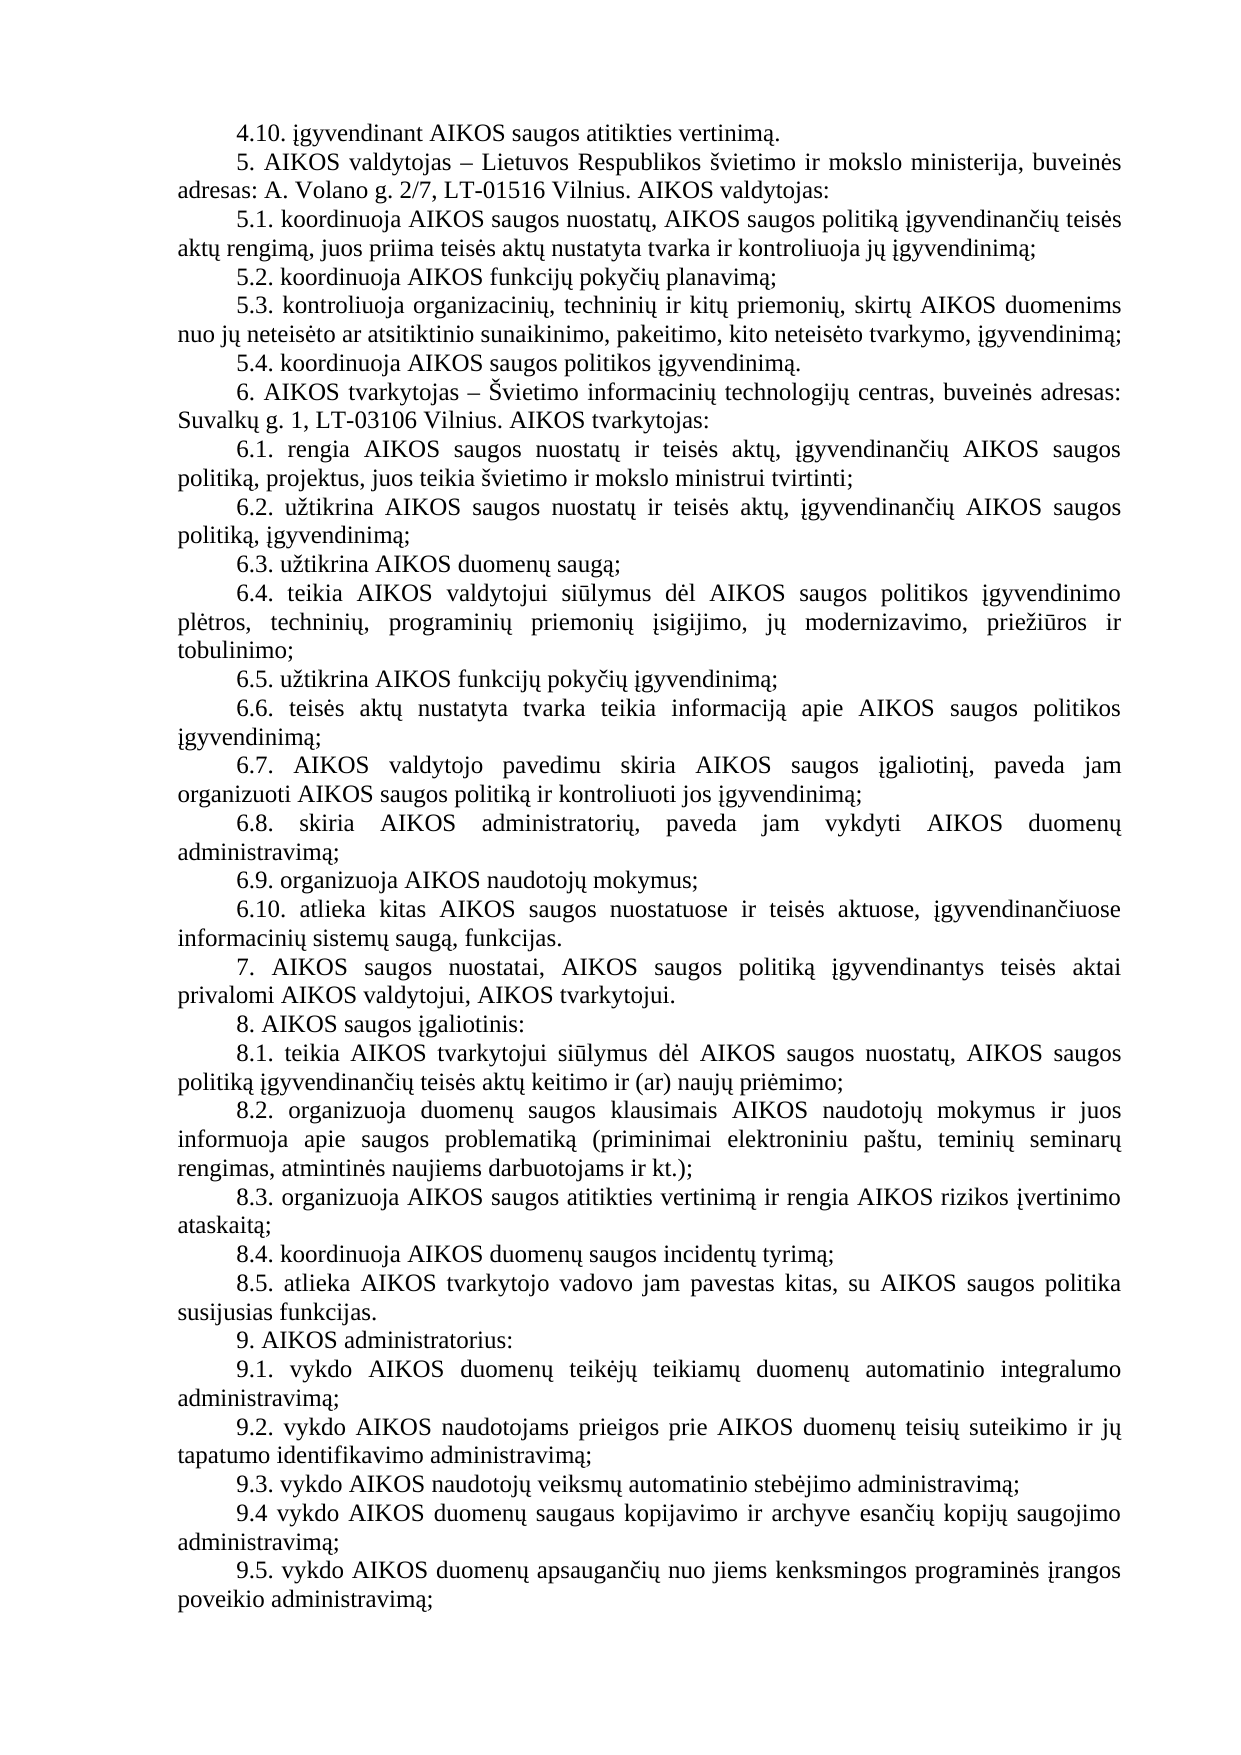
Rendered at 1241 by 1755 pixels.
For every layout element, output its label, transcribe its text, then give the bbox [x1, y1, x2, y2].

text 6. AIKOS tvarkytojas – Švietimo informacinių technologijų centras, buveinės adresas: Suvalkų g. 1, LT-03106 Vilnius. AIKOS tvarkytojas: [177, 377, 1122, 434]
text 6.3. užtikrina AIKOS duomenų saugą; [177, 549, 1122, 578]
text 5.4. koordinuoja AIKOS saugos politikos įgyvendinimą. [177, 348, 1122, 377]
text 9. AIKOS administratorius: [177, 1326, 1122, 1354]
text 5. AIKOS valdytojas – Lietuvos Respublikos švietimo ir mokslo ministerija, buveinės adresas: A. Volano g. 2/7, LT-01516 Vilnius. AIKOS valdytojas: [177, 147, 1122, 204]
text 9.2. vykdo AIKOS naudotojams prieigos prie AIKOS duomenų teisių suteikimo ir jų tapatumo identifikavimo administravimą; [177, 1412, 1122, 1469]
text 6.4. teikia AIKOS valdytojui siūlymus dėl AIKOS saugos politikos įgyvendinimo plėtros, techninių, programinių priemonių įsigijimo, jų modernizavimo, priežiūros ir tobulinimo; [177, 578, 1122, 664]
text 5.2. koordinuoja AIKOS funkcijų pokyčių planavimą; [177, 262, 1122, 291]
text 6.2. užtikrina AIKOS saugos nuostatų ir teisės aktų, įgyvendinančių AIKOS saugos politiką, įgyvendinimą; [177, 492, 1122, 549]
text 8. AIKOS saugos įgaliotinis: [177, 1009, 1122, 1038]
text 8.3. organizuoja AIKOS saugos atitikties vertinimą ir rengia AIKOS rizikos įvertinimo ataskaitą; [177, 1182, 1122, 1239]
text 7. AIKOS saugos nuostatai, AIKOS saugos politiką įgyvendinantys teisės aktai privalomi AIKOS valdytojui, AIKOS tvarkytojui. [177, 952, 1122, 1009]
text 9.3. vykdo AIKOS naudotojų veiksmų automatinio stebėjimo administravimą; [177, 1469, 1122, 1498]
text 8.1. teikia AIKOS tvarkytojui siūlymus dėl AIKOS saugos nuostatų, AIKOS saugos politiką įgyvendinančių teisės aktų keitimo ir (ar) naujų priėmimo; [177, 1038, 1122, 1096]
text 6.8. skiria AIKOS administratorių, paveda jam vykdyti AIKOS duomenų administravimą; [177, 808, 1122, 866]
text 6.1. rengia AIKOS saugos nuostatų ir teisės aktų, įgyvendinančių AIKOS saugos politiką, projektus, juos teikia švietimo ir mokslo ministrui tvirtinti; [177, 434, 1122, 492]
text 6.9. organizuoja AIKOS naudotojų mokymus; [177, 866, 1122, 894]
text 6.6. teisės aktų nustatyta tvarka teikia informaciją apie AIKOS saugos politikos įgyvendinimą; [177, 693, 1122, 751]
text 9.1. vykdo AIKOS duomenų teikėjų teikiamų duomenų automatinio integralumo administravimą; [177, 1354, 1122, 1412]
text 8.2. organizuoja duomenų saugos klausimais AIKOS naudotojų mokymus ir juos informuoja apie saugos problematiką (priminimai elektroniniu paštu, teminių seminarų rengimas, atmintinės naujiems darbuotojams ir kt.); [177, 1096, 1122, 1182]
text 6.7. AIKOS valdytojo pavedimu skiria AIKOS saugos įgaliotinį, paveda jam organizuoti AIKOS saugos politiką ir kontroliuoti jos įgyvendinimą; [177, 751, 1122, 808]
text 6.5. užtikrina AIKOS funkcijų pokyčių įgyvendinimą; [177, 664, 1122, 693]
text 8.4. koordinuoja AIKOS duomenų saugos incidentų tyrimą; [177, 1239, 1122, 1268]
text 4.10. įgyvendinant AIKOS saugos atitikties vertinimą. [177, 118, 1122, 147]
text 5.1. koordinuoja AIKOS saugos nuostatų, AIKOS saugos politiką įgyvendinančių teisės aktų rengimą, juos priima teisės aktų nustatyta tvarka ir kontroliuoja jų įgyvendinimą; [177, 204, 1122, 262]
text 8.5. atlieka AIKOS tvarkytojo vadovo jam pavestas kitas, su AIKOS saugos politika susijusias funkcijas. [177, 1268, 1122, 1326]
text 6.10. atlieka kitas AIKOS saugos nuostatuose ir teisės aktuose, įgyvendinančiuose informacinių sistemų saugą, funkcijas. [177, 894, 1122, 952]
text 5.3. kontroliuoja organizacinių, techninių ir kitų priemonių, skirtų AIKOS duomenims nuo jų neteisėto ar atsitiktinio sunaikinimo, pakeitimo, kito neteisėto tvarkymo, įgyvendinimą; [177, 291, 1122, 348]
text 9.4 vykdo AIKOS duomenų saugaus kopijavimo ir archyve esančių kopijų saugojimo administravimą; [177, 1498, 1122, 1556]
text 9.5. vykdo AIKOS duomenų apsaugančių nuo jiems kenksmingos programinės įrangos poveikio administravimą; [177, 1556, 1122, 1613]
